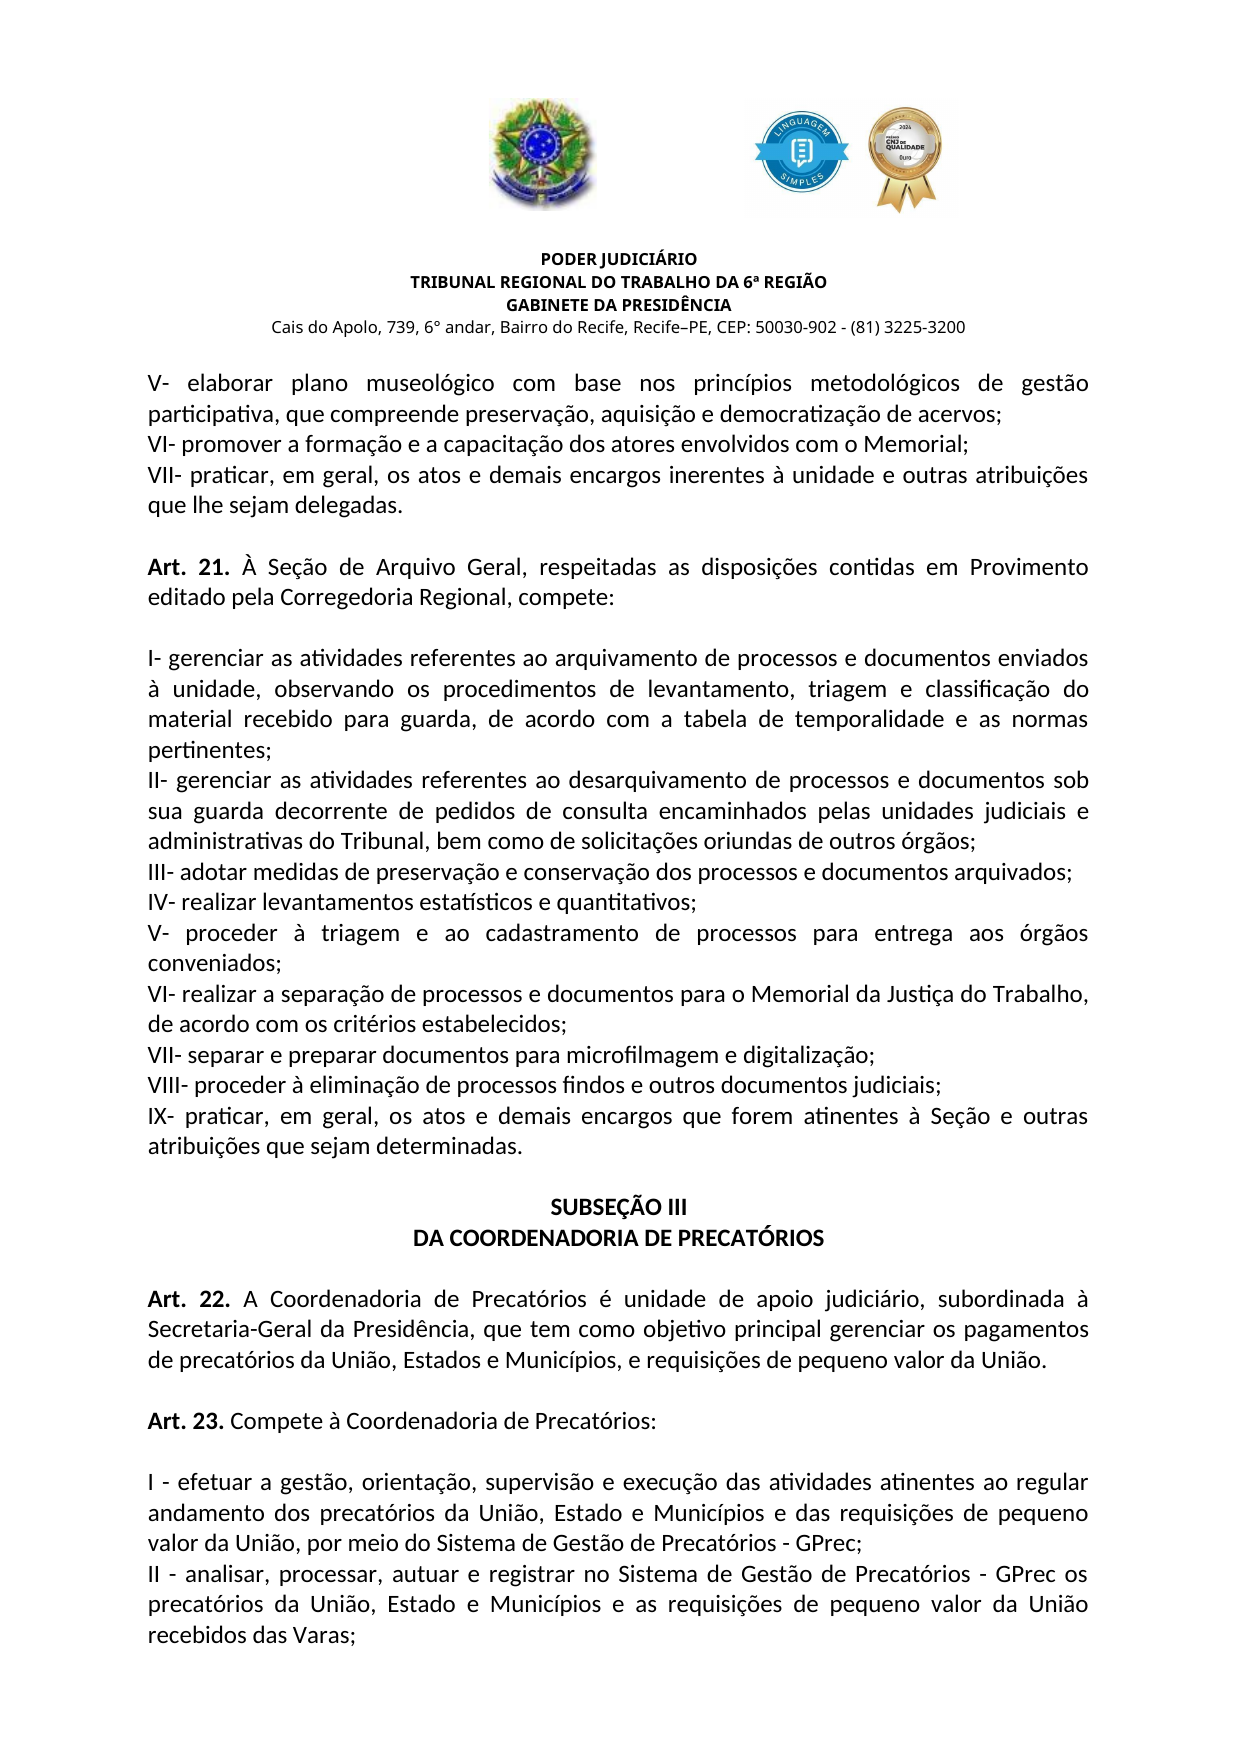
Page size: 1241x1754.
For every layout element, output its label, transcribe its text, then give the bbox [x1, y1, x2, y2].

text Art. 23. Compete à Coordenadoria de Precatórios: [147, 1405, 1090, 1436]
text VI- promover a formação e a capacitação dos atores envolvidos com o Memorial; [147, 428, 1090, 459]
text DA COORDENADORIA DE PRECATÓRIOS [147, 1222, 1090, 1253]
text Art. 22. A Coordenadoria de Precatórios é unidade de apoio judiciário, subordinada à Secretaria-Geral da Presidência, que tem como objetivo principal gerenciar os pagamentos de precatórios da União, Estados e Municípios, e requisições de pequeno valor da União. [147, 1283, 1090, 1375]
text VI- realizar a separação de processos e documentos para o Memorial da Justiça do Trabalho, de acordo com os critérios estabelecidos; [147, 978, 1090, 1039]
text VII- praticar, em geral, os atos e demais encargos inerentes à unidade e outras atribuições que lhe sejam delegadas. [147, 459, 1090, 520]
text V- elaborar plano museológico com base nos princípios metodológicos de gestão participativa, que compreende preservação, aquisição e democratização de acervos; [147, 367, 1090, 428]
text IX- praticar, em geral, os atos e demais encargos que forem atinentes à Seção e outras atribuições que sejam determinadas. [147, 1100, 1090, 1161]
text VIII- proceder à eliminação de processos findos e outros documentos judiciais; [147, 1069, 1090, 1100]
text V- proceder à triagem e ao cadastramento de processos para entrega aos órgãos conveniados; [147, 917, 1090, 978]
text IV- realizar levantamentos estatísticos e quantitativos; [147, 886, 1090, 917]
text Art. 21. À Seção de Arquivo Geral, respeitadas as disposições contidas em Provimento editado pela Corregedoria Regional, compete: [147, 551, 1090, 612]
text II- gerenciar as atividades referentes ao desarquivamento de processos e documentos sob sua guarda decorrente de pedidos de consulta encaminhados pelas unidades judiciais e administrativas do Tribunal, bem como de solicitações oriundas de outros órgãos; [147, 764, 1090, 856]
text VII- separar e preparar documentos para microfilmagem e digitalização; [147, 1039, 1090, 1069]
text III- adotar medidas de preservação e conservação dos processos e documentos arquivados; [147, 856, 1090, 886]
text I - efetuar a gestão, orientação, supervisão e execução das atividades atinentes ao regular andamento dos precatórios da União, Estado e Municípios e das requisições de pequeno valor da União, por meio do Sistema de Gestão de Precatórios - GPrec; [147, 1466, 1090, 1558]
text I- gerenciar as atividades referentes ao arquivamento de processos e documentos enviados à unidade, observando os procedimentos de levantamento, triagem e classificação do material recebido para guarda, de acordo com a tabela de temporalidade e as normas pertinentes; [147, 642, 1090, 764]
text SUBSEÇÃO III [147, 1192, 1090, 1222]
text II - analisar, processar, autuar e registrar no Sistema de Gestão de Precatórios - GPrec os precatórios da União, Estado e Municípios e as requisições de pequeno valor da União recebidos das Varas; [147, 1558, 1090, 1649]
